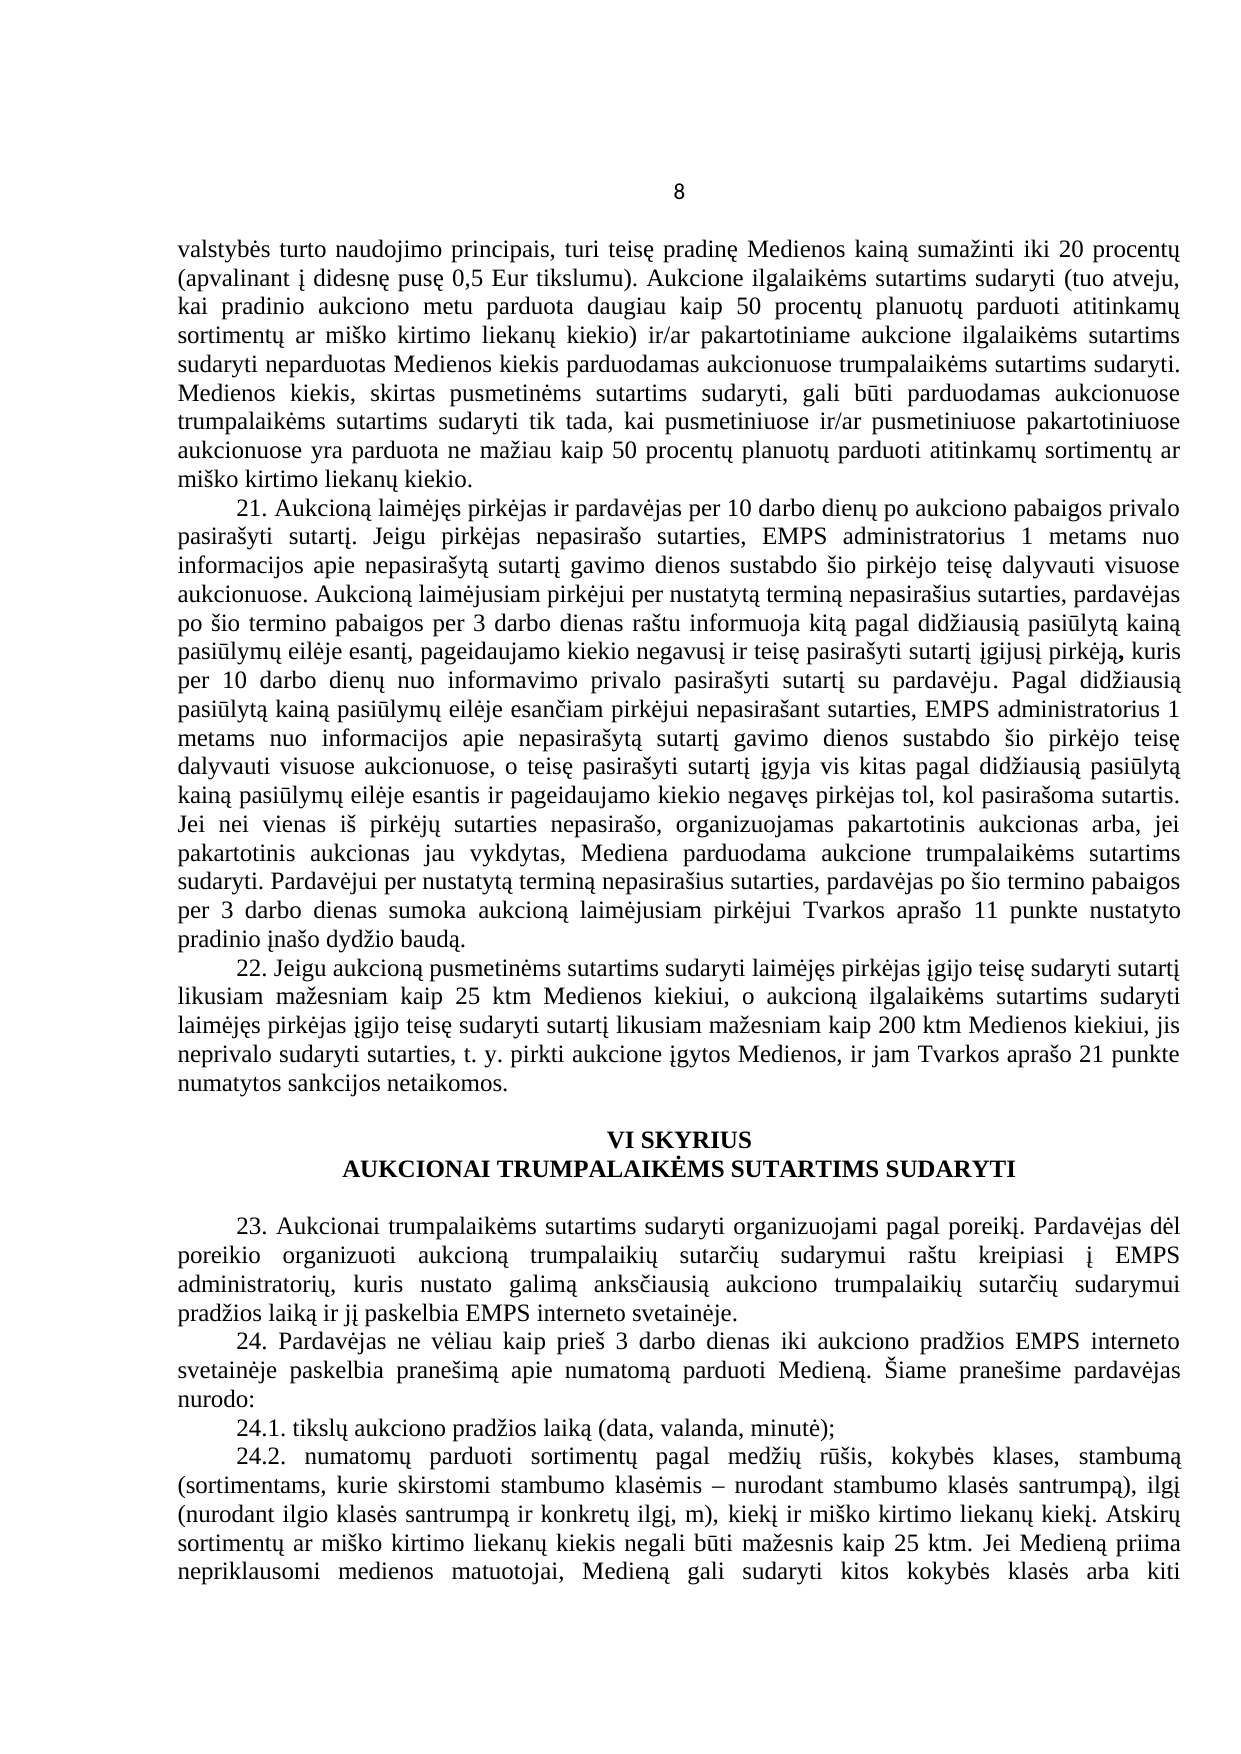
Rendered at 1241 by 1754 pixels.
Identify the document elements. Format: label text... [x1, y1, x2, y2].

text AUKCIONAI TRUMPALAIKĖMS SUTARTIMS SUDARYTI [177, 1154, 1181, 1183]
text valstybės turto naudojimo principais, turi teisę pradinę Medienos kainą sumažinti iki 20 procentų (apvalinant į didesnę pusę 0,5 Eur tikslumu). Aukcione ilgalaikėms sutartims sudaryti (tuo atveju, kai pradinio aukciono metu parduota daugiau kaip 50 procentų planuotų parduoti atitinkamų sortimentų ar miško kirtimo liekanų kiekio) ir/ar pakartotiniame aukcione ilgalaikėms sutartims sudaryti neparduotas Medienos kiekis parduodamas aukcionuose trumpalaikėms sutartims sudaryti. Medienos kiekis, skirtas pusmetinėms sutartims sudaryti, gali būti parduodamas aukcionuose trumpalaikėms sutartims sudaryti tik tada, kai pusmetiniuose ir/ar pusmetiniuose pakartotiniuose aukcionuose yra parduota ne mažiau kaip 50 procentų planuotų parduoti atitinkamų sortimentų ar miško kirtimo liekanų kiekio. [177, 234, 1181, 493]
text 21. Aukcioną laimėjęs pirkėjas ir pardavėjas per 10 darbo dienų po aukciono pabaigos privalo pasirašyti sutartį. Jeigu pirkėjas nepasirašo sutarties, EMPS administratorius 1 metams nuo informacijos apie nepasirašytą sutartį gavimo dienos sustabdo šio pirkėjo teisę dalyvauti visuose aukcionuose. Aukcioną laimėjusiam pirkėjui per nustatytą terminą nepasirašius sutarties, pardavėjas po šio termino pabaigos per 3 darbo dienas raštu informuoja kitą pagal didžiausią pasiūlytą kainą pasiūlymų eilėje esantį, pageidaujamo kiekio negavusį ir teisę pasirašyti sutartį įgijusį pirkėją, kuris per 10 darbo dienų nuo informavimo privalo pasirašyti sutartį su pardavėju. Pagal didžiausią pasiūlytą kainą pasiūlymų eilėje esančiam pirkėjui nepasirašant sutarties, EMPS administratorius 1 metams nuo informacijos apie nepasirašytą sutartį gavimo dienos sustabdo šio pirkėjo teisę dalyvauti visuose aukcionuose, o teisę pasirašyti sutartį įgyja vis kitas pagal didžiausią pasiūlytą kainą pasiūlymų eilėje esantis ir pageidaujamo kiekio negavęs pirkėjas tol, kol pasirašoma sutartis. Jei nei vienas iš pirkėjų sutarties nepasirašo, organizuojamas pakartotinis aukcionas arba, jei pakartotinis aukcionas jau vykdytas, Mediena parduodama aukcione trumpalaikėms sutartims sudaryti. Pardavėjui per nustatytą terminą nepasirašius sutarties, pardavėjas po šio termino pabaigos per 3 darbo dienas sumoka aukcioną laimėjusiam pirkėjui Tvarkos aprašo 11 punkte nustatyto pradinio įnašo dydžio baudą. [177, 493, 1181, 953]
text 24. Pardavėjas ne vėliau kaip prieš 3 darbo dienas iki aukciono pradžios EMPS interneto svetainėje paskelbia pranešimą apie numatomą parduoti Medieną. Šiame pranešime pardavėjas nurodo: [177, 1326, 1181, 1413]
text VI SKYRIUS [177, 1125, 1181, 1154]
text 23. Aukcionai trumpalaikėms sutartims sudaryti organizuojami pagal poreikį. Pardavėjas dėl poreikio organizuoti aukcioną trumpalaikių sutarčių sudarymui raštu kreipiasi į EMPS administratorių, kuris nustato galimą anksčiausią aukciono trumpalaikių sutarčių sudarymui pradžios laiką ir jį paskelbia EMPS interneto svetainėje. [177, 1211, 1181, 1326]
text 24.2. numatomų parduoti sortimentų pagal medžių rūšis, kokybės klases, stambumą (sortimentams, kurie skirstomi stambumo klasėmis – nurodant stambumo klasės santrumpą), ilgį (nurodant ilgio klasės santrumpą ir konkretų ilgį, m), kiekį ir miško kirtimo liekanų kiekį. Atskirų sortimentų ar miško kirtimo liekanų kiekis negali būti mažesnis kaip 25 ktm. Jei Medieną priima nepriklausomi medienos matuotojai, Medieną gali sudaryti kitos kokybės klasės arba kiti [177, 1441, 1181, 1585]
text 24.1. tikslų aukciono pradžios laiką (data, valanda, minutė); [177, 1413, 1181, 1441]
text 22. Jeigu aukcioną pusmetinėms sutartims sudaryti laimėjęs pirkėjas įgijo teisę sudaryti sutartį likusiam mažesniam kaip 25 ktm Medienos kiekiui, o aukcioną ilgalaikėms sutartims sudaryti laimėjęs pirkėjas įgijo teisę sudaryti sutartį likusiam mažesniam kaip 200 ktm Medienos kiekiui, jis neprivalo sudaryti sutarties, t. y. pirkti aukcione įgytos Medienos, ir jam Tvarkos aprašo 21 punkte numatytos sankcijos netaikomos. [177, 953, 1181, 1096]
